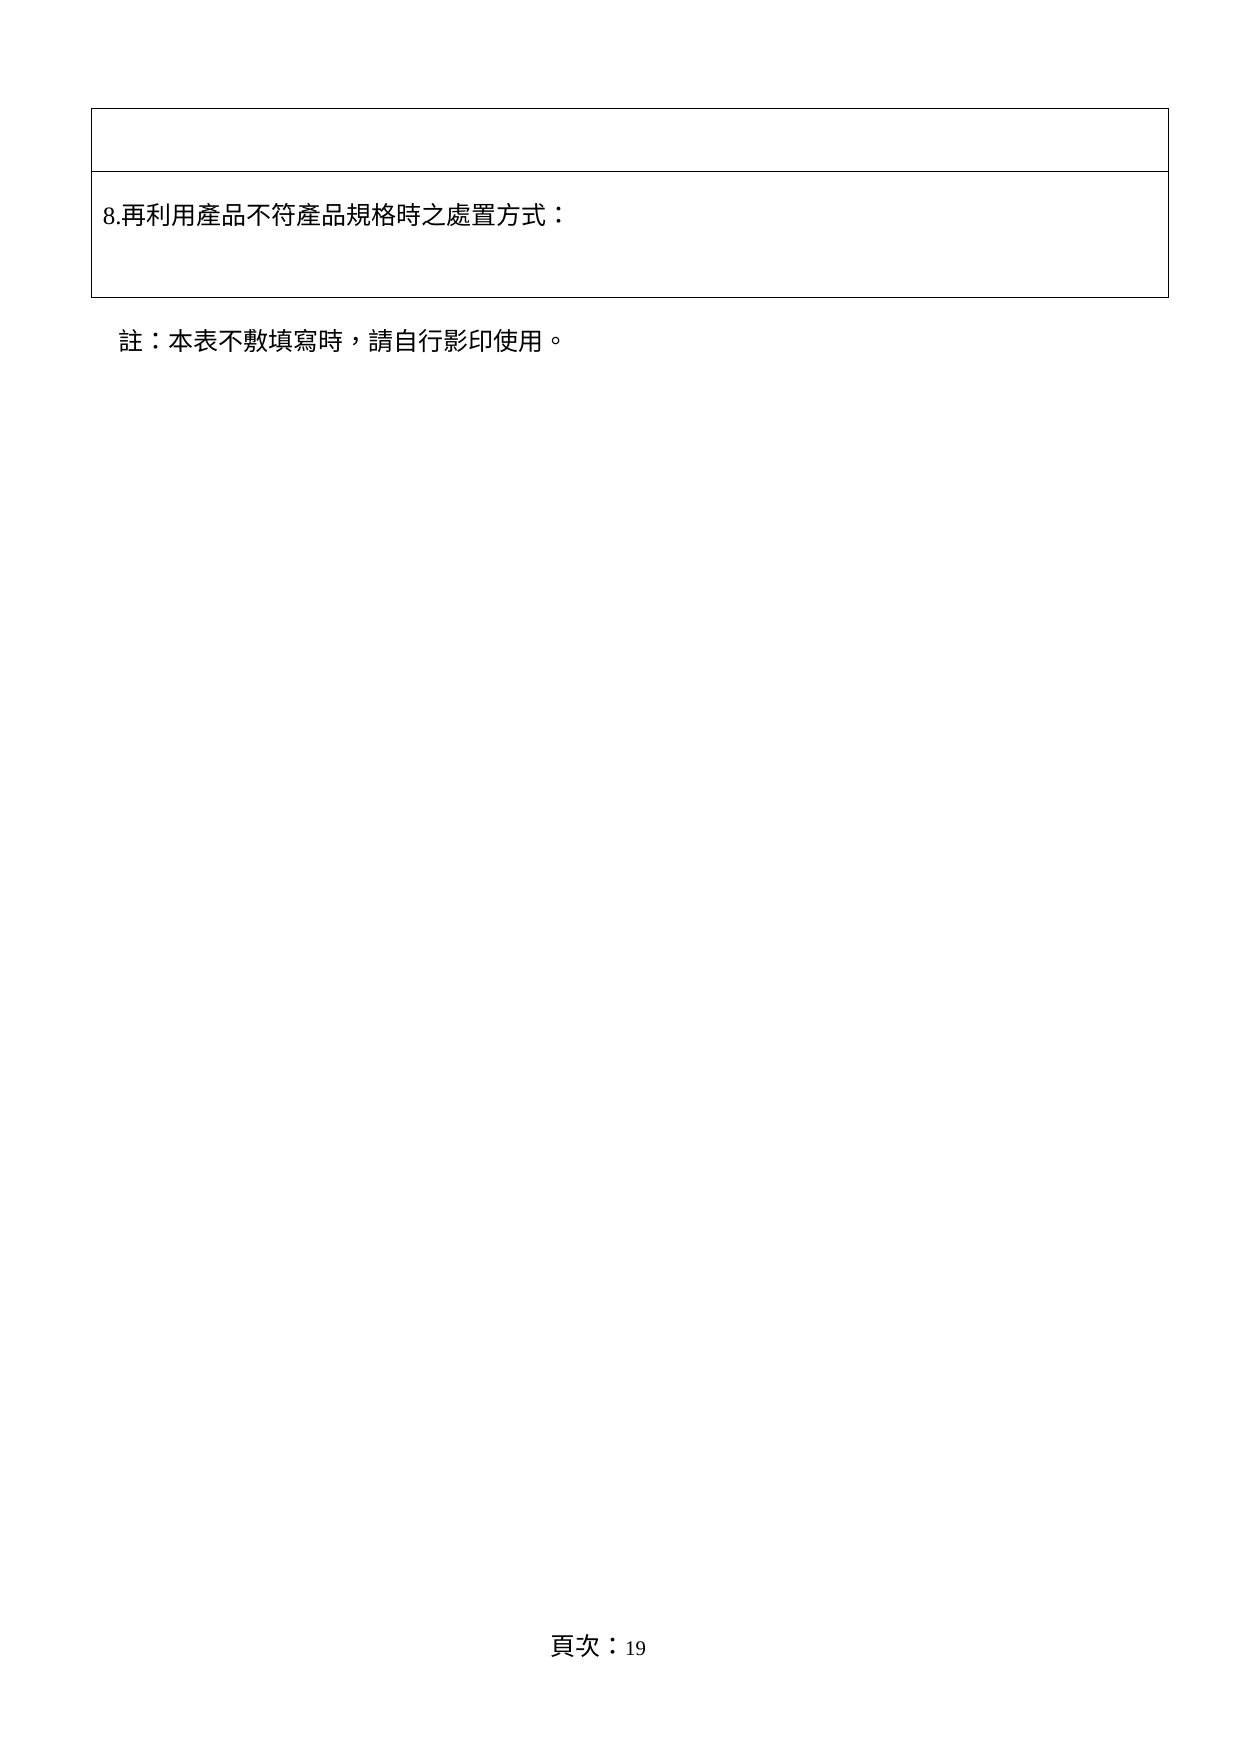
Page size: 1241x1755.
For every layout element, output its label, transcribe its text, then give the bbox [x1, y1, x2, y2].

table_cell [92, 109, 1168, 171]
text 註：本表不敷填寫時，請自行影印使用。 [118, 298, 1122, 361]
table_cell 8.再利用產品不符產品規格時之處置方式： [92, 172, 1168, 297]
